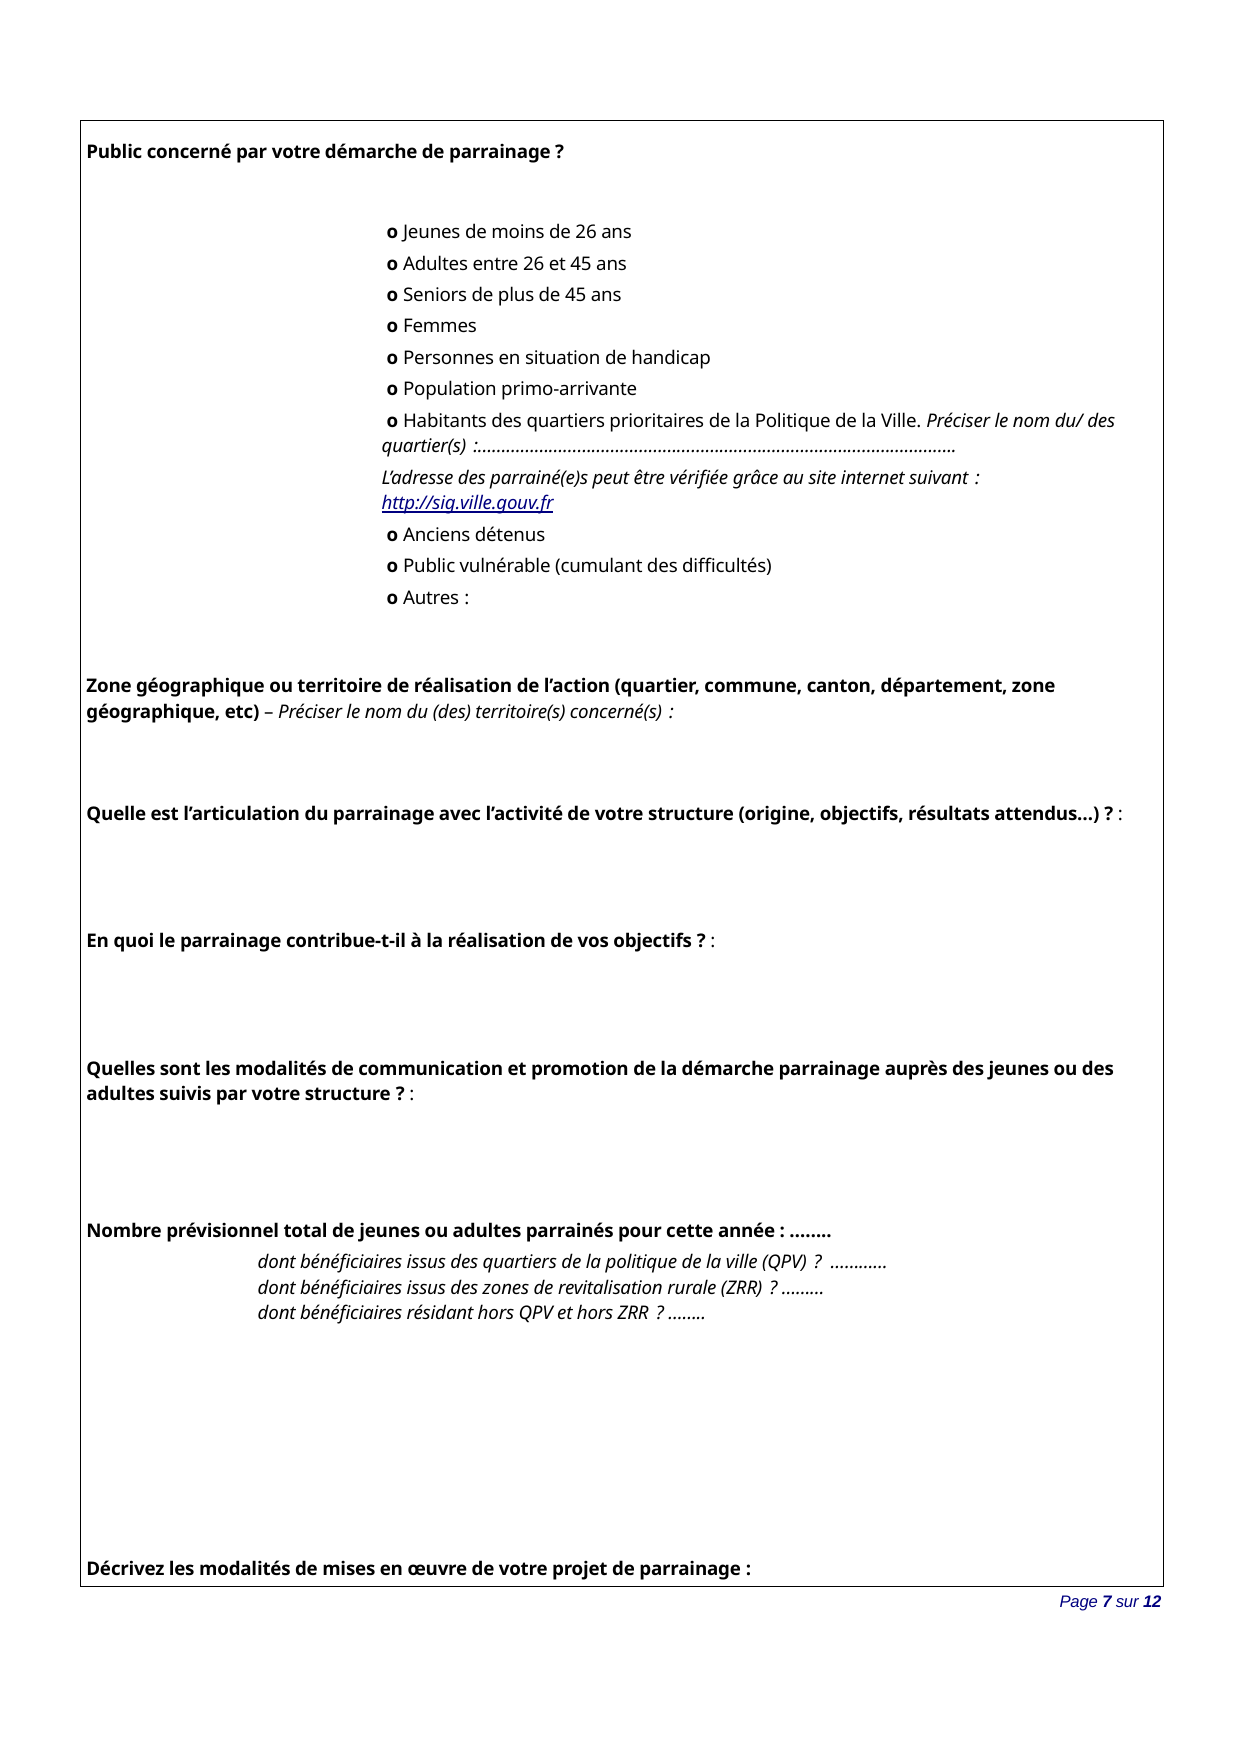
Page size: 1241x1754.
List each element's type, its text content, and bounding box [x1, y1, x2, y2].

table_header Public concerné par votre démarche de parrainage ? o Jeunes de moins de 26 ans o Adultes entre 26 et 45 ans o Seniors de plus de 45 ans o Femmes o Personnes en situation de handicap o Population primo-arrivante o Habitants des quartiers prioritaires de la Politique de la Ville. Préciser le nom du/ des quartier(s) :……………………………………………………………………………………….. L’adresse des parrainé(e)s peut être vérifiée grâce au site internet suivant : http://sig.ville.gouv.fr o Anciens détenus o Public vulnérable (cumulant des difficultés) o Autres : Zone géographique ou territoire de réalisation de l’action (quartier, commune, canton, département, zone géographique, etc) – Préciser le nom du (des) territoire(s) concerné(s) : Quelle est l’articulation du parrainage avec l’activité de votre structure (origine, objectifs, résultats attendus…) ? : En quoi le parrainage contribue-t-il à la réalisation de vos objectifs ? : Quelles sont les modalités de communication et promotion de la démarche parrainage auprès des jeunes ou des adultes suivis par votre structure ? : Nombre prévisionnel total de jeunes ou adultes parrainés pour cette année : …….. dont bénéficiaires issus des quartiers de la politique de la ville (QPV) ? ………… dont bénéficiaires issus des zones de revitalisation rurale (ZRR) ? ……… dont bénéficiaires résidant hors QPV et hors ZRR ? …….. Décrivez les modalités de mises en œuvre de votre projet de parrainage : [81, 121, 1163, 1586]
